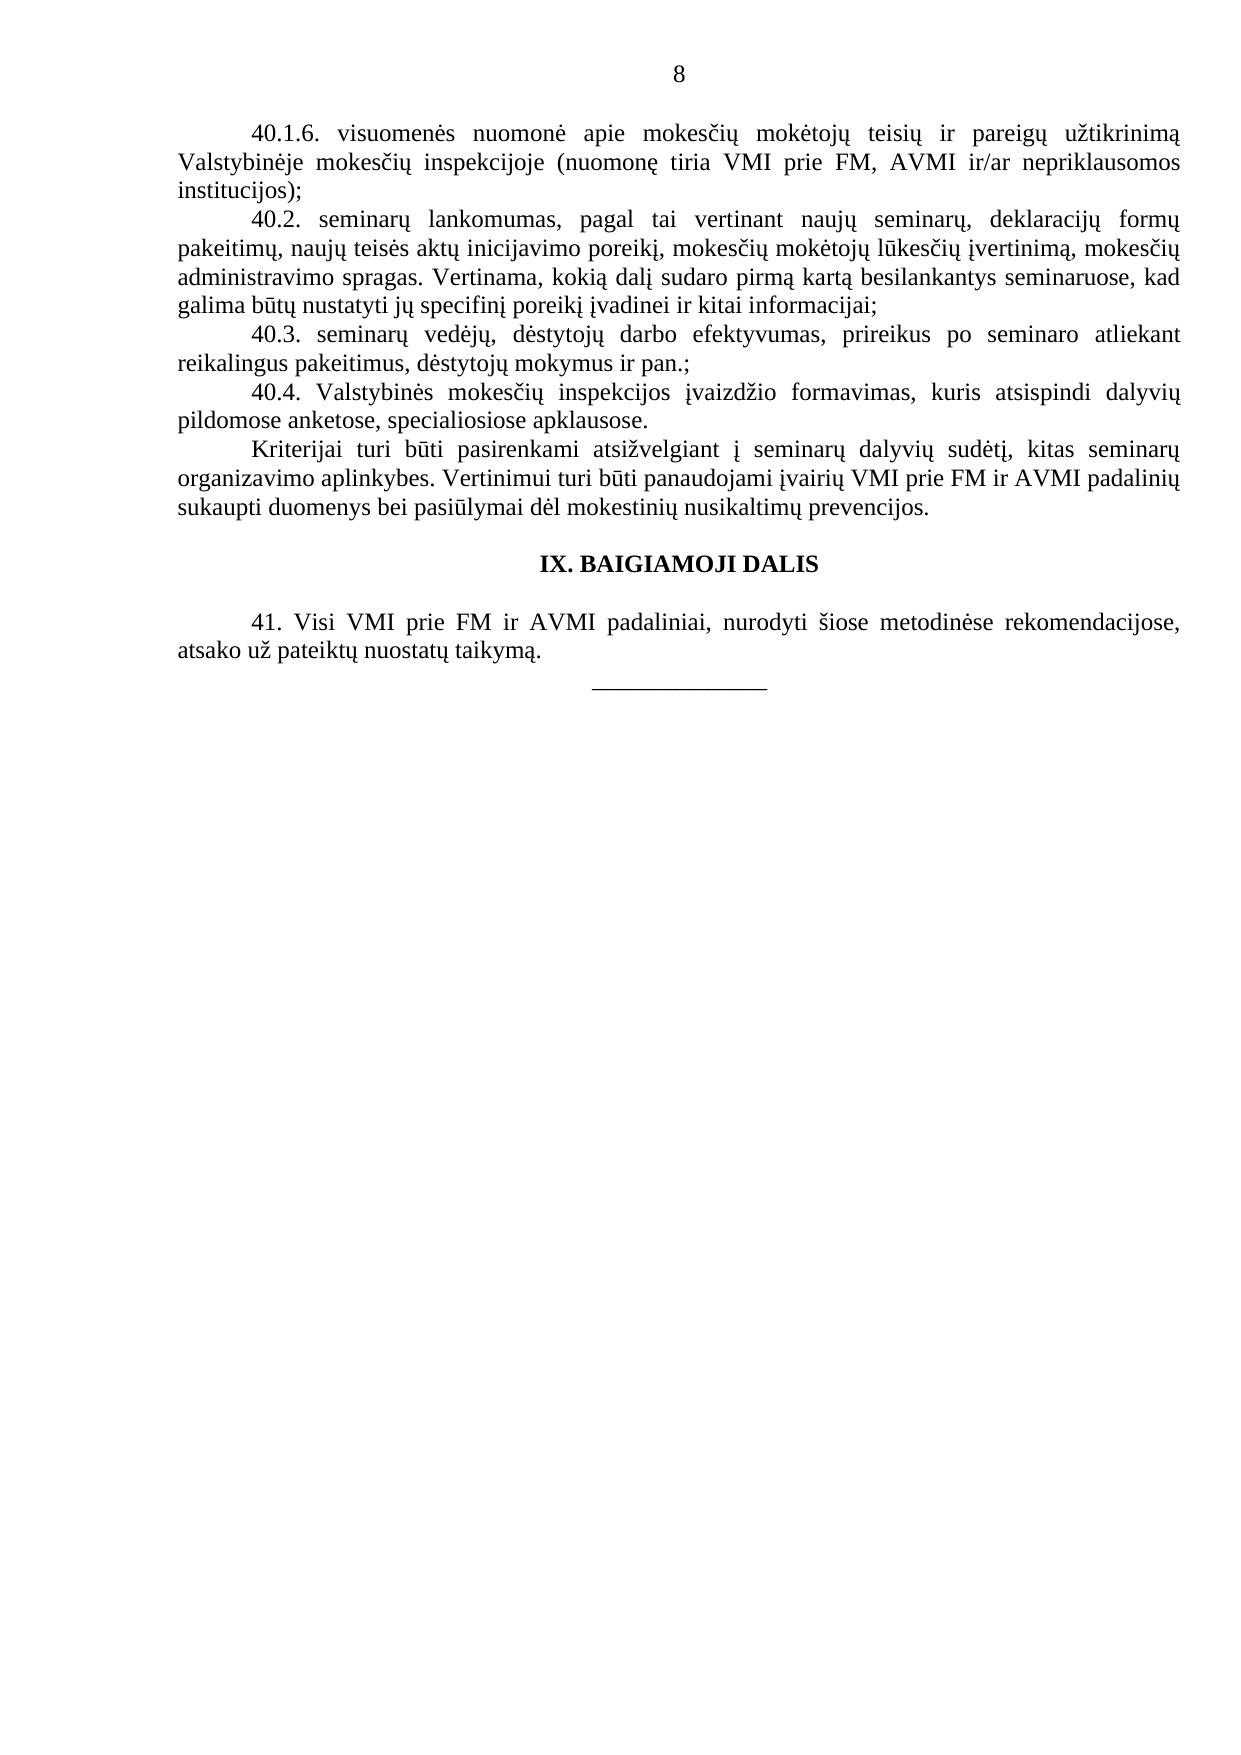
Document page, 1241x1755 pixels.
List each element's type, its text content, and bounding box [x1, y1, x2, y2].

text Kriterijai turi būti pasirenkami atsižvelgiant į seminarų dalyvių sudėtį, kitas seminarų organizavimo aplinkybes. Vertinimui turi būti panaudojami įvairių VMI prie FM ir AVMI padalinių sukaupti duomenys bei pasiūlymai dėl mokestinių nusikaltimų prevencijos. [177, 434, 1181, 521]
text 41. Visi VMI prie FM ir AVMI padaliniai, nurodyti šiose metodinėse rekomendacijose, atsako už pateiktų nuostatų taikymą. [177, 607, 1181, 664]
text 40.1.6. visuomenės nuomonė apie mokesčių mokėtojų teisių ir pareigų užtikrinimą Valstybinėje mokesčių inspekcijoje (nuomonę tiria VMI prie FM, AVMI ir/ar nepriklausomos institucijos); [177, 118, 1181, 204]
text 40.2. seminarų lankomumas, pagal tai vertinant naujų seminarų, deklaracijų formų pakeitimų, naujų teisės aktų inicijavimo poreikį, mokesčių mokėtojų lūkesčių įvertinimą, mokesčių administravimo spragas. Vertinama, kokią dalį sudaro pirmą kartą besilankantys seminaruose, kad galima būtų nustatyti jų specifinį poreikį įvadinei ir kitai informacijai; [177, 204, 1181, 319]
text ______________ [177, 664, 1181, 693]
text 40.3. seminarų vedėjų, dėstytojų darbo efektyvumas, prireikus po seminaro atliekant reikalingus pakeitimus, dėstytojų mokymus ir pan.; [177, 319, 1181, 377]
text IX. BAIGIAMOJI DALIS [177, 549, 1181, 578]
text 40.4. Valstybinės mokesčių inspekcijos įvaizdžio formavimas, kuris atsispindi dalyvių pildomose anketose, specialiosiose apklausose. [177, 377, 1181, 434]
